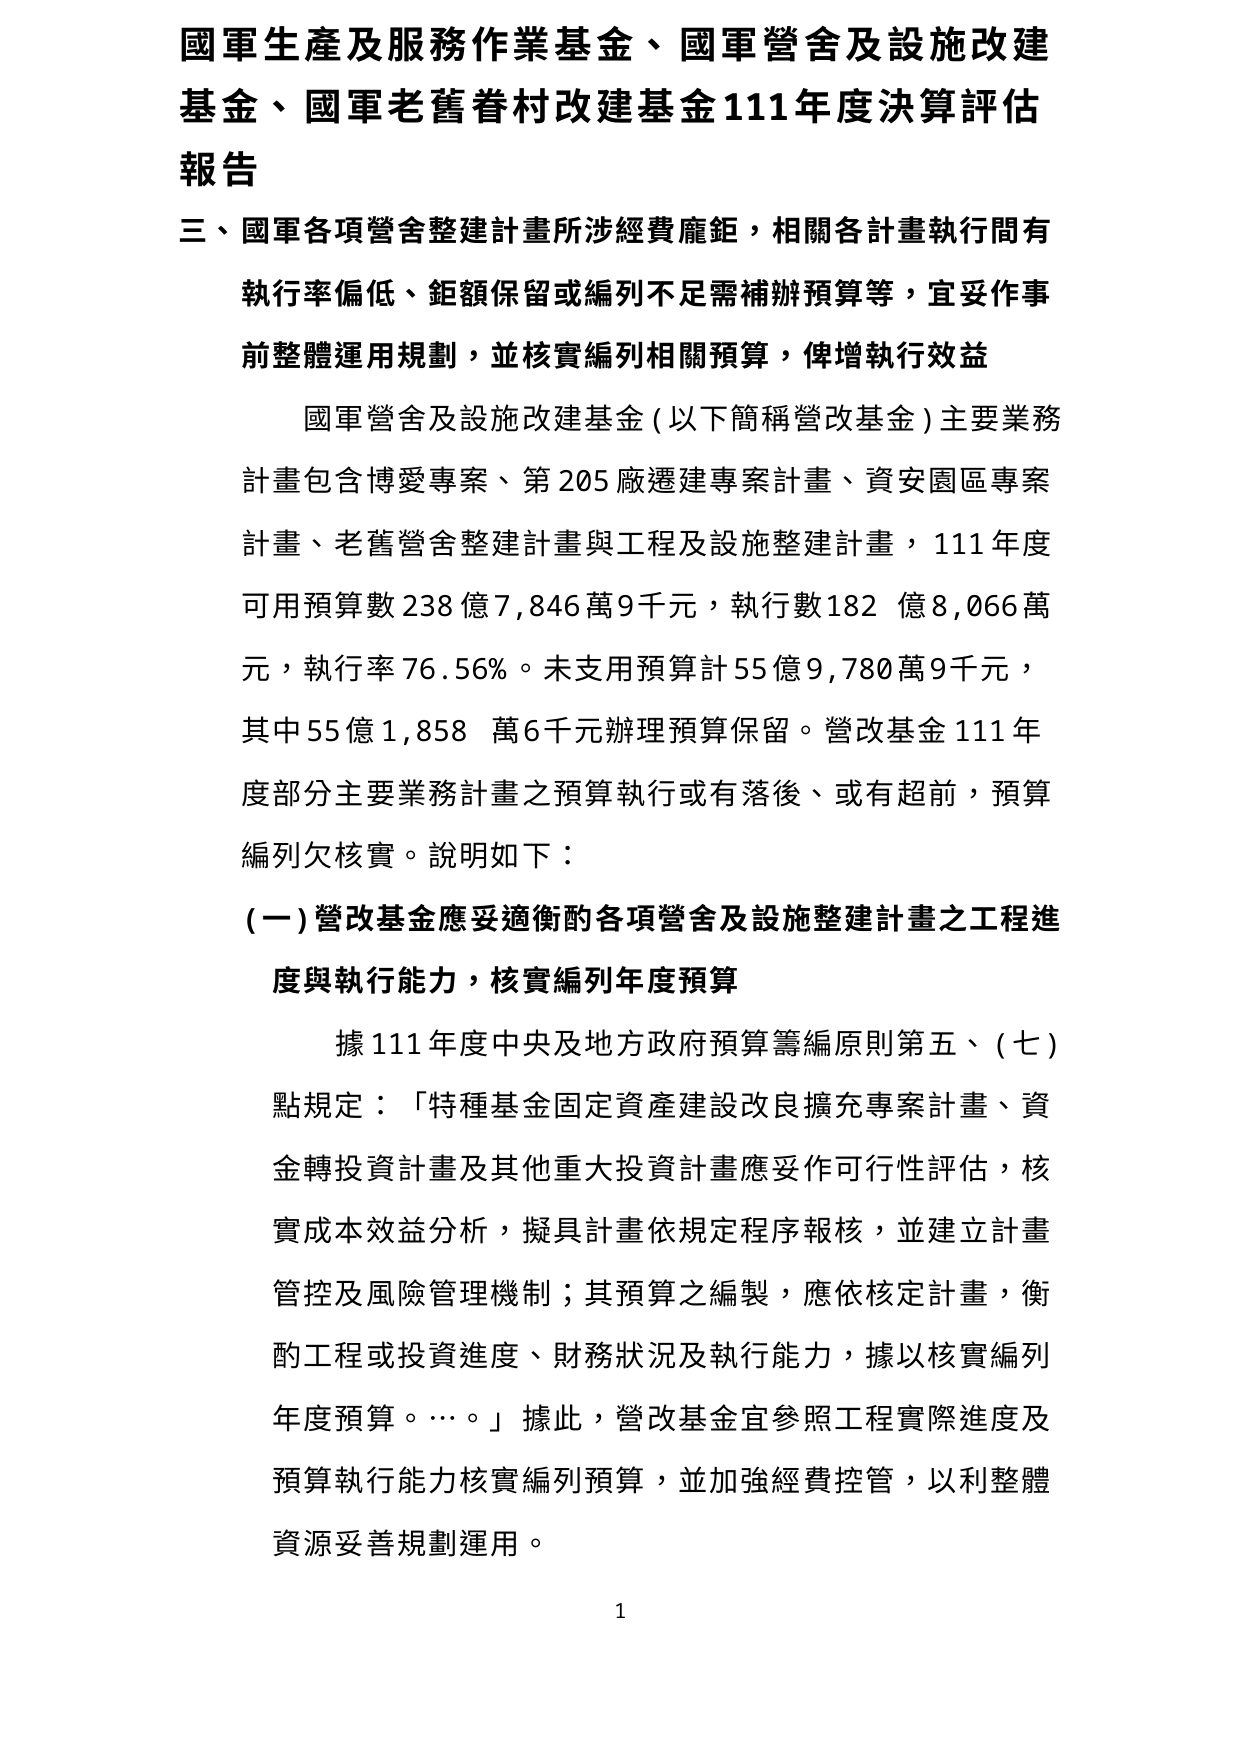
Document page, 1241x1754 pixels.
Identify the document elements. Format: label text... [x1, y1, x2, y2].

text 國軍生產及服務作業基金、國軍營舍及設施改建基金、國軍老舊眷村改建基金111年度決算評估報告 [177, 0, 1063, 187]
text 據111年度中央及地方政府預算籌編原則第五、(七)點規定：「特種基金固定資產建設改良擴充專案計畫、資金轉投資計畫及其他重大投資計畫應妥作可行性評估，核實成本效益分析，擬具計畫依規定程序報核，並建立計畫管控及風險管理機制；其預算之編製，應依核定計畫，衡酌工程或投資進度、財務狀況及執行能力，據以核實編列年度預算。…。」據此，營改基金宜參照工程實際進度及預算執行能力核實編列預算，並加強經費控管，以利整體資源妥善規劃運用。 [266, 1000, 1063, 1562]
text (一)營改基金應妥適衡酌各項營舍及設施整建計畫之工程進度與執行能力，核實編列年度預算 [236, 875, 1063, 1000]
text 三、國軍各項營舍整建計畫所涉經費龐鉅，相關各計畫執行間有執行率偏低、鉅額保留或編列不足需補辦預算等，宜妥作事前整體運用規劃，並核實編列相關預算，俾增執行效益 [177, 187, 1063, 375]
text 國軍營舍及設施改建基金(以下簡稱營改基金)主要業務計畫包含博愛專案、第205廠遷建專案計畫、資安園區專案計畫、老舊營舍整建計畫與工程及設施整建計畫，111年度可用預算數238億7,846萬9千元，執行數182 億8,066萬元，執行率76.56%。未支用預算計55億9,780萬9千元，其中55億1,858 萬6千元辦理預算保留。營改基金111年度部分主要業務計畫之預算執行或有落後、或有超前，預算編列欠核實。說明如下： [236, 375, 1063, 875]
